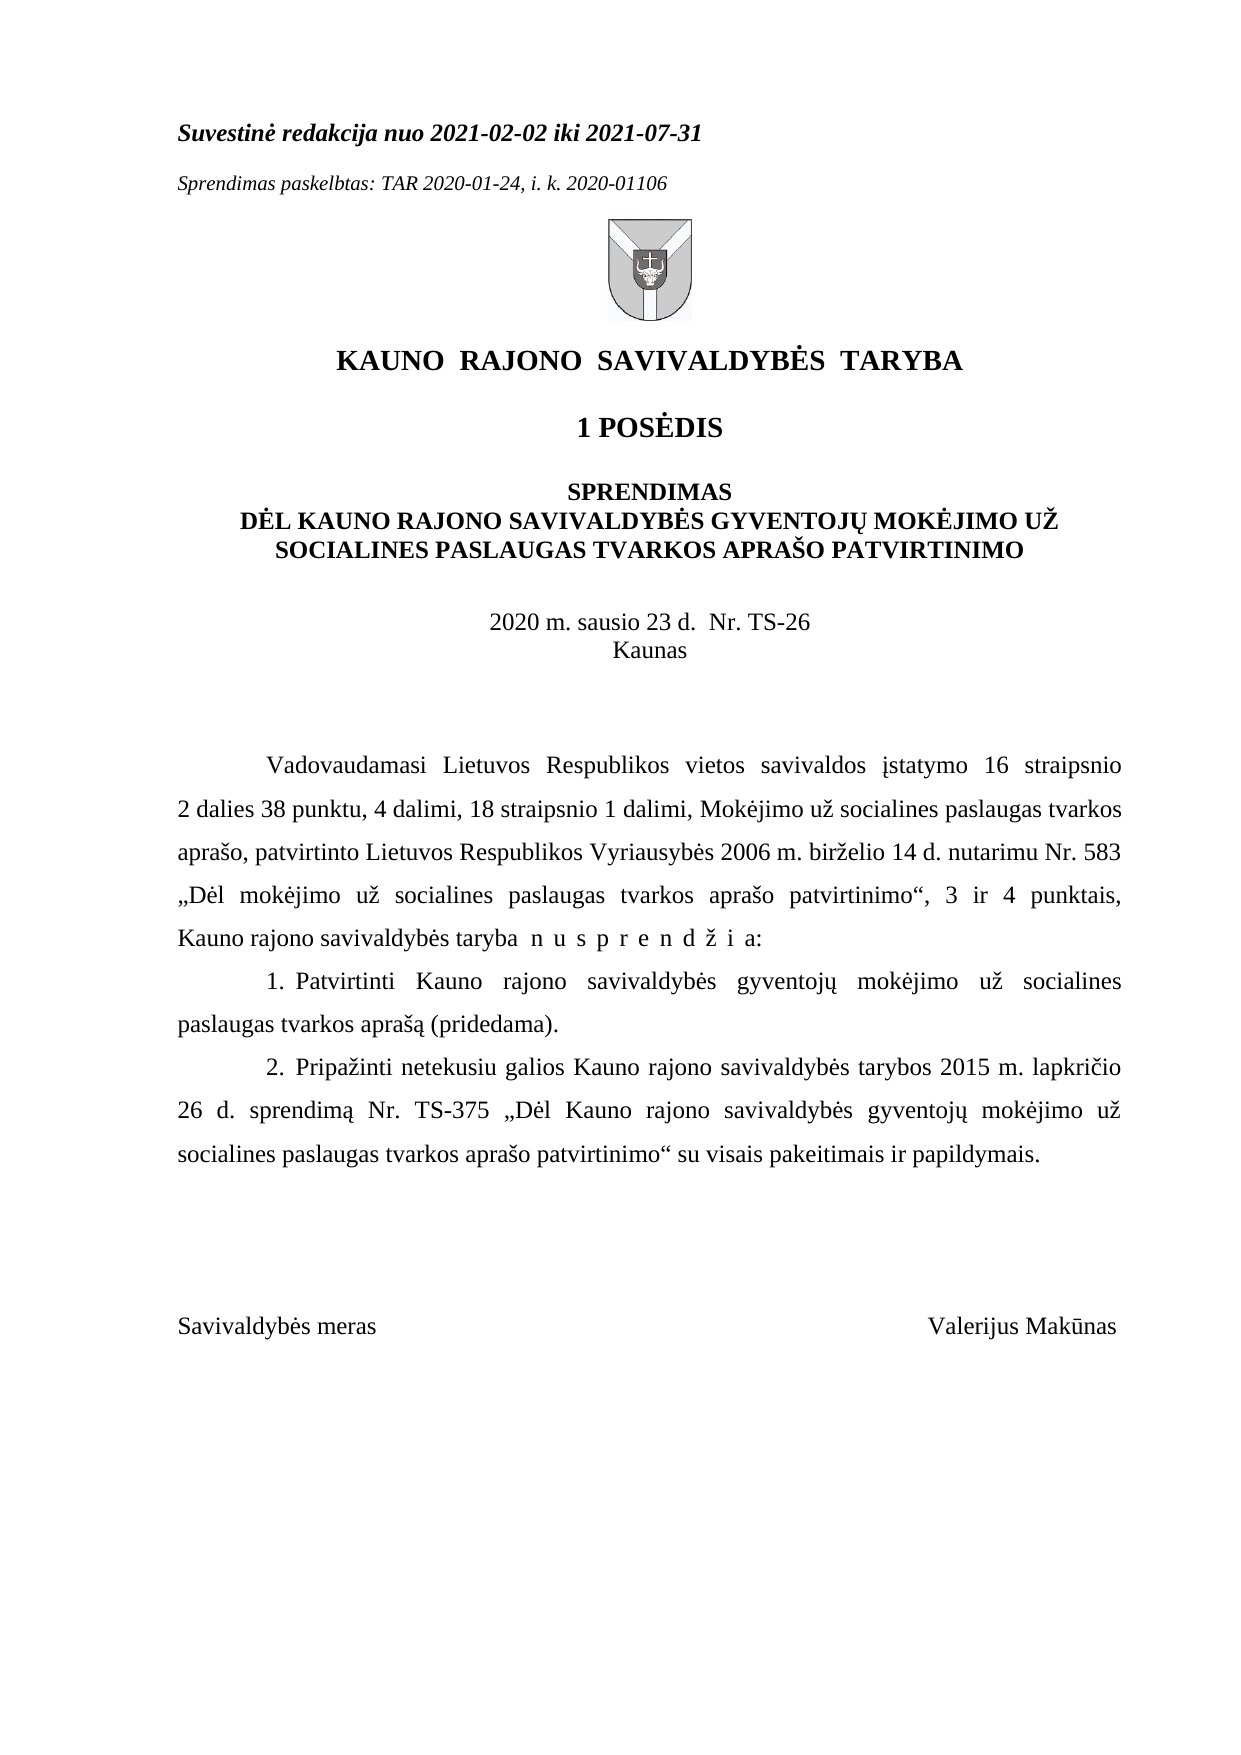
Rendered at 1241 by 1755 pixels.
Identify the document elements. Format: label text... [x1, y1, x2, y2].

text 2. Pripažinti netekusiu galios Kauno rajono savivaldybės tarybos 2015 m. lapkričio 26 d. sprendimą Nr. TS-375 „Dėl Kauno rajono savivaldybės gyventojų mokėjimo už socialines paslaugas tvarkos aprašo patvirtinimo“ su visais pakeitimais ir papildymais. [177, 1052, 1122, 1167]
text 2020 m. sausio 23 d. Nr. TS-26 [177, 607, 1122, 636]
text Vadovaudamasi Lietuvos Respublikos vietos savivaldos įstatymo 16 straipsnio 2 dalies 38 punktu, 4 dalimi, 18 straipsnio 1 dalimi, Mokėjimo už socialines paslaugas tvarkos aprašo, patvirtinto Lietuvos Respublikos Vyriausybės 2006 m. birželio 14 d. nutarimu Nr. 583 „Dėl mokėjimo už socialines paslaugas tvarkos aprašo patvirtinimo“, 3 ir 4 punktais, Kauno rajono savivaldybės taryba nusprendžia: [177, 751, 1122, 952]
text Savivaldybės meras Valerijus Makūnas [177, 1311, 1122, 1340]
text Sprendimas paskelbtas: TAR 2020-01-24, i. k. 2020-01106 [177, 171, 1122, 195]
text Kaunas [177, 636, 1122, 664]
text KAUNO RAJONO SAVIVALDYBĖS TARYBA [177, 343, 1122, 377]
text SPRENDIMAS [177, 477, 1122, 506]
text 1 POSĖDIS [177, 410, 1122, 444]
text 1. Patvirtinti Kauno rajono savivaldybės gyventojų mokėjimo už socialines paslaugas tvarkos aprašą (pridedama). [177, 966, 1122, 1038]
text Suvestinė redakcija nuo 2021-02-02 iki 2021-07-31 [177, 118, 1122, 147]
text DĖL KAUNO RAJONO SAVIVALDYBĖS GYVENTOJŲ MOKĖJIMO UŽ SOCIALINES PASLAUGAS TVARKOS APRAŠO PATVIRTINIMO [177, 506, 1122, 564]
